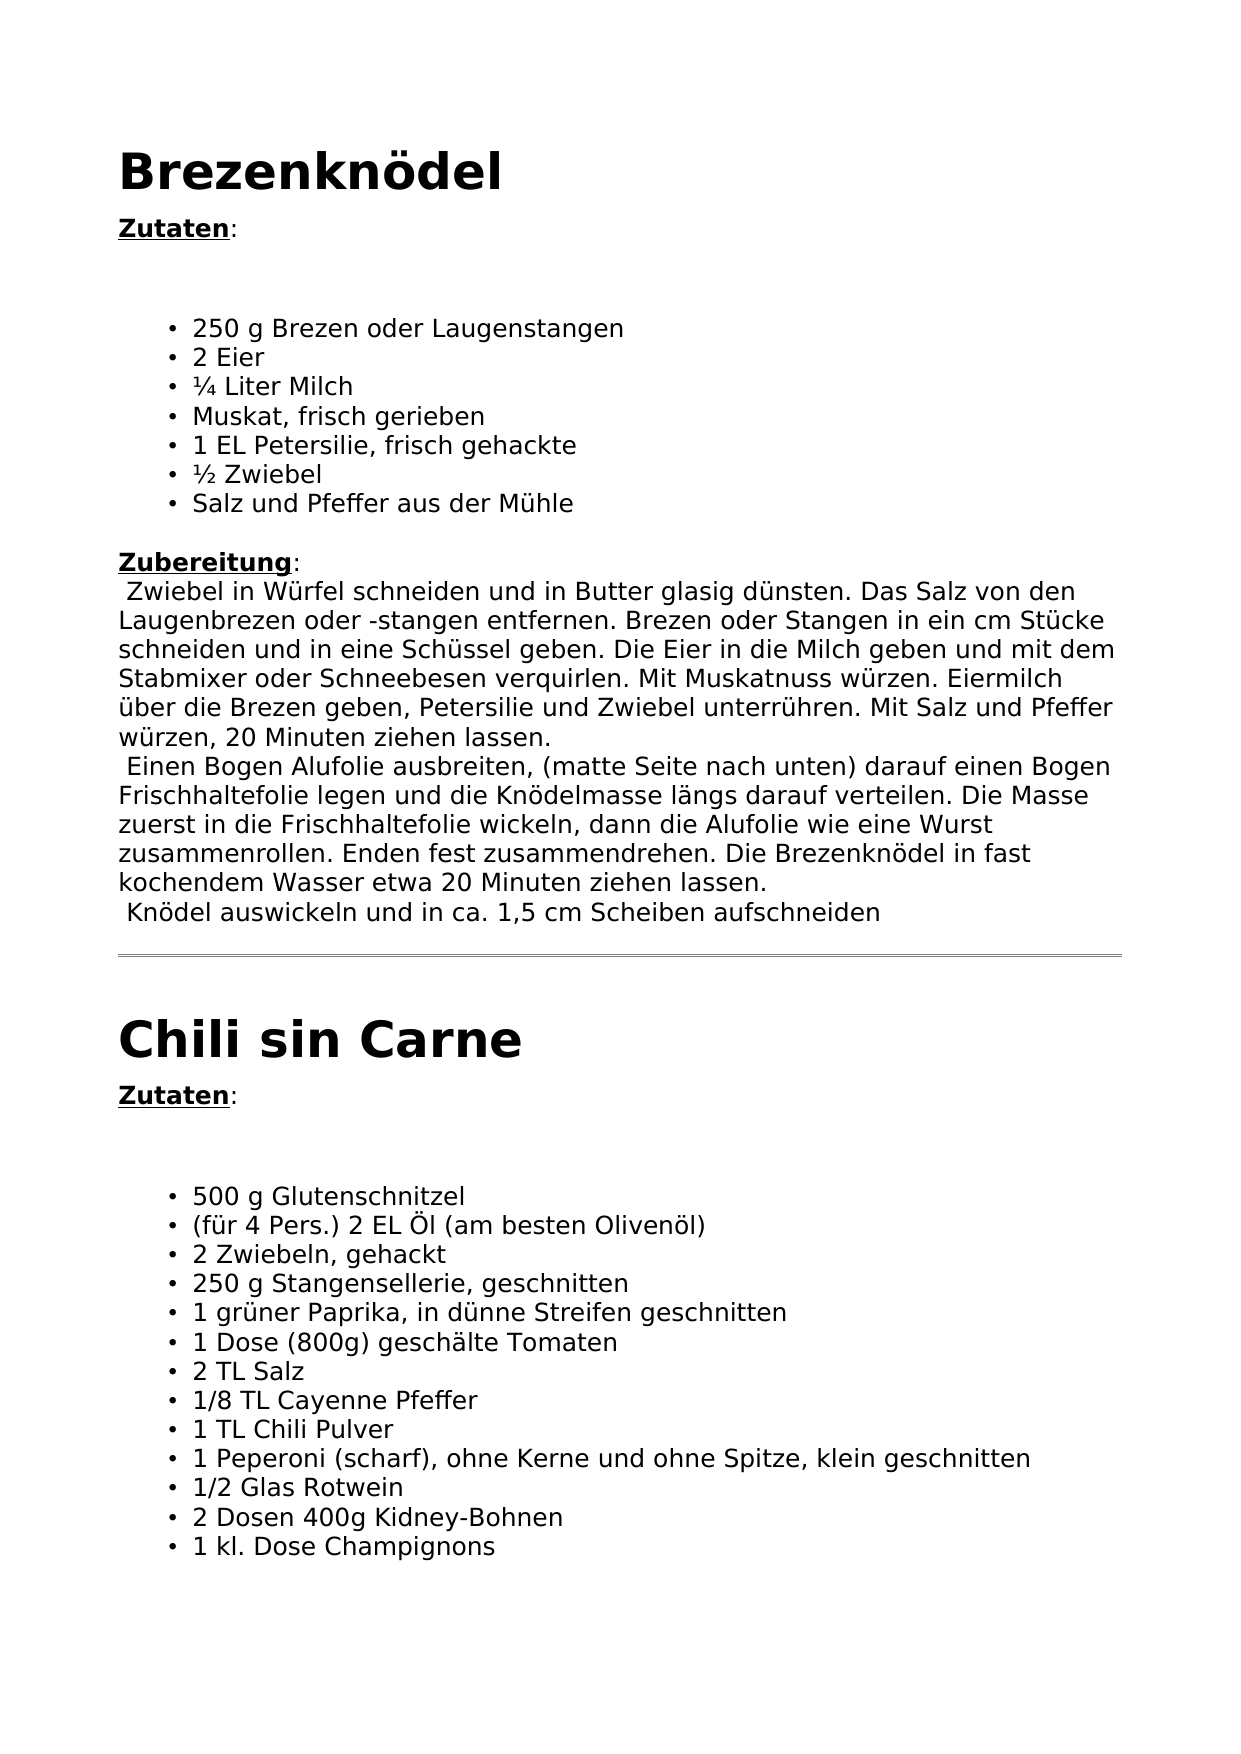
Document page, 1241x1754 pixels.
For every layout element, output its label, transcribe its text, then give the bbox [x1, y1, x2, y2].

list Salz und Pfeffer aus der Mühle [177, 489, 1122, 518]
list (für 4 Pers.) 2 EL Öl (am besten Olivenöl) [177, 1211, 1122, 1240]
list 500 g Glutenschnitzel [177, 1182, 1122, 1211]
list ¼ Liter Milch [177, 372, 1122, 402]
list 1 EL Petersilie, frisch gehackte [177, 431, 1122, 460]
text Zutaten: [118, 1082, 1122, 1140]
subtitle Brezenknödel [118, 143, 1122, 201]
list 1/8 TL Cayenne Pfeffer [177, 1386, 1122, 1415]
list 2 Eier [177, 343, 1122, 372]
text Zutaten: [118, 214, 1122, 272]
list 2 Dosen 400g Kidney-Bohnen [177, 1503, 1122, 1532]
list 250 g Brezen oder Laugenstangen [177, 314, 1122, 343]
list 1 kl. Dose Champignons [177, 1532, 1122, 1561]
list Muskat, frisch gerieben [177, 402, 1122, 431]
list 1 TL Chili Pulver [177, 1415, 1122, 1444]
list 250 g Stangensellerie, geschnitten [177, 1269, 1122, 1298]
list ½ Zwiebel [177, 460, 1122, 489]
list 1/2 Glas Rotwein [177, 1473, 1122, 1503]
list 1 Dose (800g) geschälte Tomaten [177, 1328, 1122, 1357]
list 1 grüner Paprika, in dünne Streifen geschnitten [177, 1298, 1122, 1328]
list 2 TL Salz [177, 1357, 1122, 1386]
list 2 Zwiebeln, gehackt [177, 1240, 1122, 1269]
text Zubereitung: Zwiebel in Würfel schneiden und in Butter glasig dünsten. Das Salz von den Laugenbrezen oder -stangen entfernen. Brezen oder Stangen in ein cm Stücke schneiden und in eine Schüssel geben. Die Eier in die Milch geben und mit dem Stabmixer oder Schneebesen verquirlen. Mit Muskatnuss würzen. Eiermilch über die Brezen geben, Petersilie und Zwiebel unterrühren. Mit Salz und Pfeffer würzen, 20 Minuten ziehen lassen. Einen Bogen Alufolie ausbreiten, (matte Seite nach unten) darauf einen Bogen Frischhaltefolie legen und die Knödelmasse längs darauf verteilen. Die Masse zuerst in die Frischhaltefolie wickeln, dann die Alufolie wie eine Wurst zusammenrollen. Enden fest zusammendrehen. Die Brezenknödel in fast kochendem Wasser etwa 20 Minuten ziehen lassen. Knödel auswickeln und in ca. 1,5 cm Scheiben aufschneiden [118, 548, 1122, 927]
subtitle Chili sin Carne [118, 1011, 1122, 1069]
list 1 Peperoni (scharf), ohne Kerne und ohne Spitze, klein geschnitten [177, 1444, 1122, 1473]
